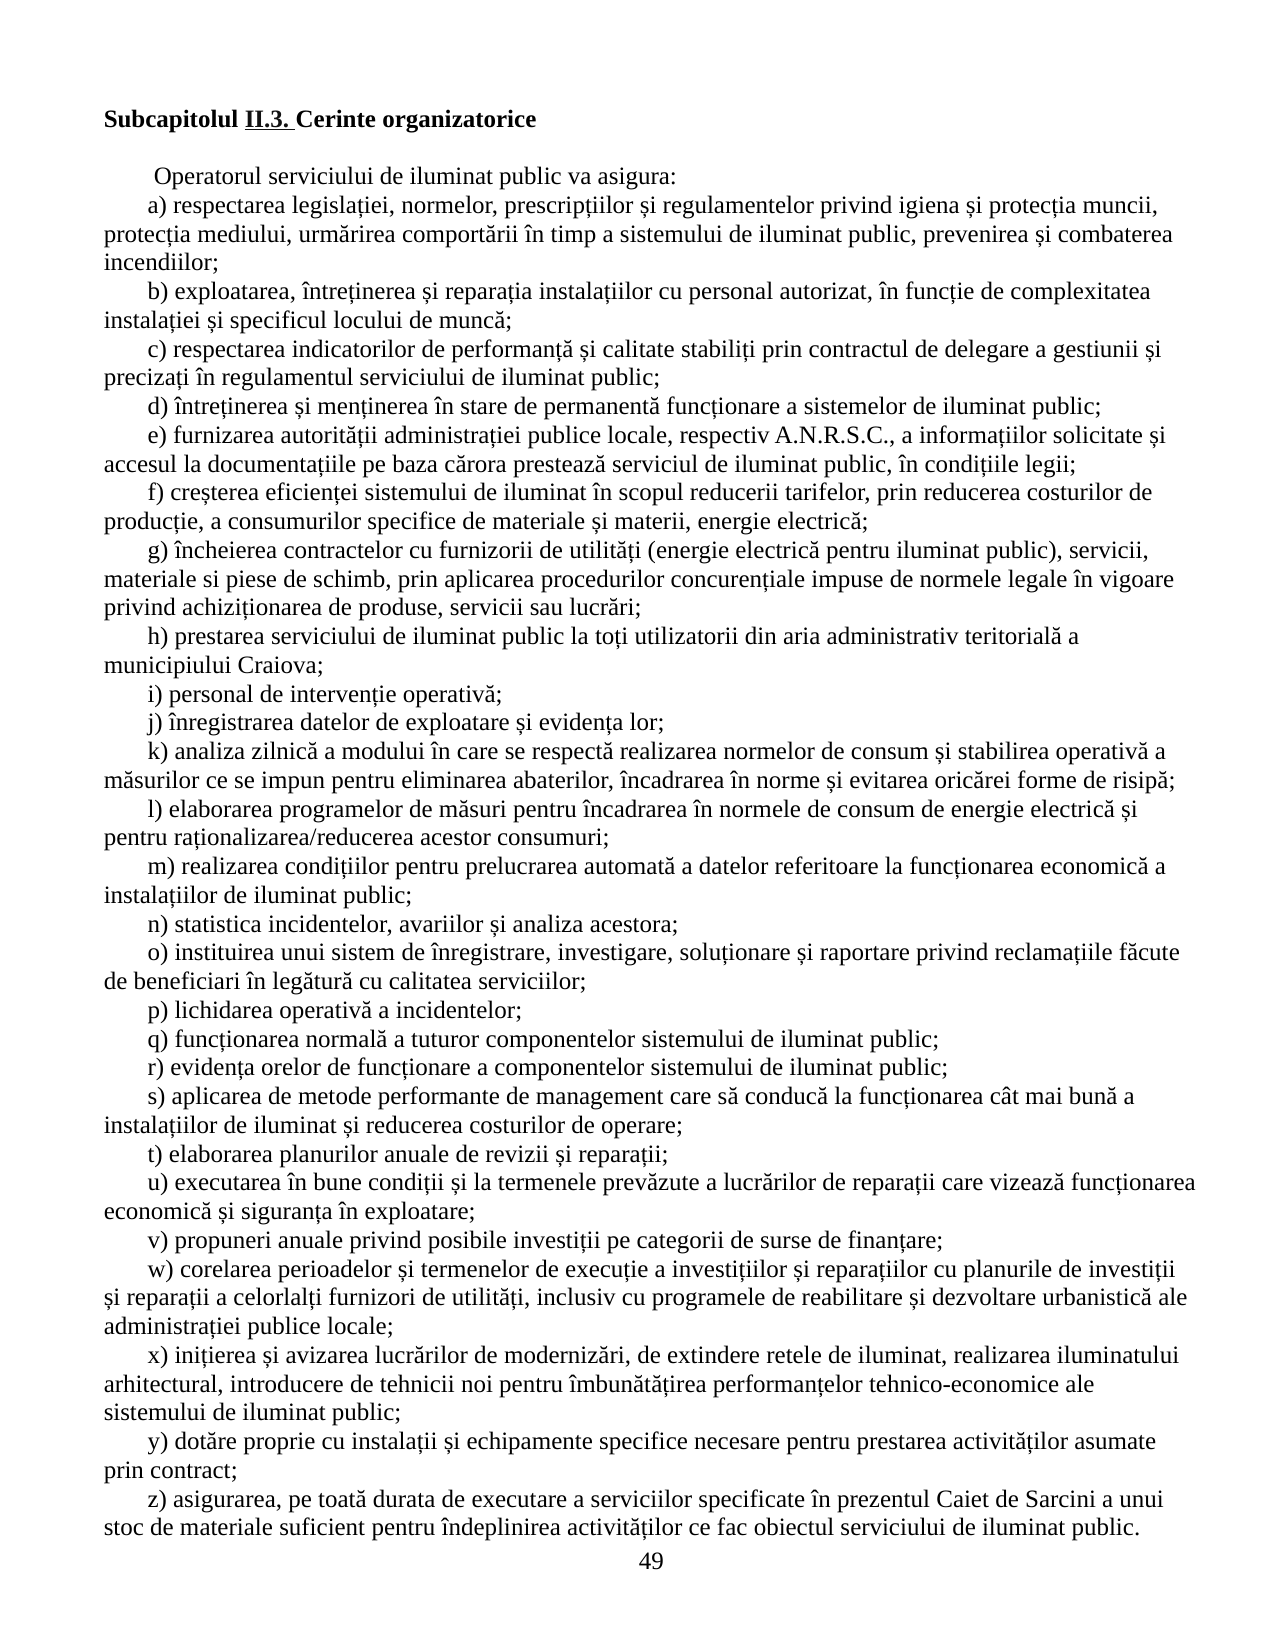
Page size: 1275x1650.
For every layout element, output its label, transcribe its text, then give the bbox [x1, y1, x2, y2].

text Subcapitolul II.3. Cerinte organizatorice [103, 104, 1198, 132]
text z) asigurarea, pe toată durata de executare a serviciilor specificate în prezentul Caiet de Sarcini a unui stoc de materiale suficient pentru îndeplinirea activităților ce fac obiectul serviciului de iluminat public. [103, 1484, 1198, 1541]
text n) statistica incidentelor, avariilor și analiza acestora; [103, 909, 1198, 937]
text i) personal de intervenție operativă; [103, 679, 1198, 707]
text g) încheierea contractelor cu furnizorii de utilități (energie electrică pentru iluminat public), servicii, materiale si piese de schimb, prin aplicarea procedurilor concurențiale impuse de normele legale în vigoare privind achiziționarea de produse, servicii sau lucrări; [103, 535, 1198, 621]
text c) respectarea indicatorilor de performanță și calitate stabiliți prin contractul de delegare a gestiunii și precizați în regulamentul serviciului de iluminat public; [103, 334, 1198, 391]
text f) creșterea eficienței sistemului de iluminat în scopul reducerii tarifelor, prin reducerea costurilor de producție, a consumurilor specifice de materiale și materii, energie electrică; [103, 477, 1198, 535]
text t) elaborarea planurilor anuale de revizii și reparații; [103, 1139, 1198, 1167]
text u) executarea în bune condiții și la termenele prevăzute a lucrărilor de reparații care vizează funcționarea economică și siguranța în exploatare; [103, 1167, 1198, 1225]
text r) evidența orelor de funcționare a componentelor sistemului de iluminat public; [103, 1052, 1198, 1081]
text k) analiza zilnică a modului în care se respectă realizarea normelor de consum și stabilirea operativă a măsurilor ce se impun pentru eliminarea abaterilor, încadrarea în norme și evitarea oricărei forme de risipă; [103, 736, 1198, 794]
text p) lichidarea operativă a incidentelor; [103, 995, 1198, 1024]
text d) întreținerea și menținerea în stare de permanentă funcționare a sistemelor de iluminat public; [103, 391, 1198, 420]
text Operatorul serviciului de iluminat public va asigura: [103, 161, 1198, 190]
text o) instituirea unui sistem de înregistrare, investigare, soluționare și raportare privind reclamațiile făcute de beneficiari în legătură cu calitatea serviciilor; [103, 937, 1198, 995]
text l) elaborarea programelor de măsuri pentru încadrarea în normele de consum de energie electrică și pentru raționalizarea/reducerea acestor consumuri; [103, 794, 1198, 851]
text y) dotăre proprie cu instalații și echipamente specifice necesare pentru prestarea activităților asumate prin contract; [103, 1426, 1198, 1484]
text q) funcționarea normală a tuturor componentelor sistemului de iluminat public; [103, 1024, 1198, 1052]
text h) prestarea serviciului de iluminat public la toți utilizatorii din aria administrativ teritorială a municipiului Craiova; [103, 621, 1198, 679]
text e) furnizarea autorității administrației publice locale, respectiv A.N.R.S.C., a informațiilor solicitate și accesul la documentațiile pe baza cărora prestează serviciul de iluminat public, în condițiile legii; [103, 420, 1198, 477]
text m) realizarea condițiilor pentru prelucrarea automată a datelor referitoare la funcționarea economică a instalațiilor de iluminat public; [103, 851, 1198, 909]
text w) corelarea perioadelor și termenelor de execuție a investițiilor și reparațiilor cu planurile de investiții și reparații a celorlalți furnizori de utilități, inclusiv cu programele de reabilitare și dezvoltare urbanistică ale administrației publice locale; [103, 1254, 1198, 1340]
text b) exploatarea, întreținerea și reparația instalațiilor cu personal autorizat, în funcție de complexitatea instalației și specificul locului de muncă; [103, 276, 1198, 334]
text a) respectarea legislației, normelor, prescripțiilor și regulamentelor privind igiena și protecția muncii, protecția mediului, urmărirea comportării în timp a sistemului de iluminat public, prevenirea și combaterea incendiilor; [103, 190, 1198, 276]
text s) aplicarea de metode performante de management care să conducă la funcționarea cât mai bună a instalațiilor de iluminat și reducerea costurilor de operare; [103, 1081, 1198, 1139]
text j) înregistrarea datelor de exploatare și evidența lor; [103, 707, 1198, 736]
text v) propuneri anuale privind posibile investiții pe categorii de surse de finanțare; [103, 1225, 1198, 1254]
text x) inițierea și avizarea lucrărilor de modernizări, de extindere retele de iluminat, realizarea iluminatului arhitectural, introducere de tehnicii noi pentru îmbunătățirea performanțelor tehnico-economice ale sistemului de iluminat public; [103, 1340, 1198, 1426]
